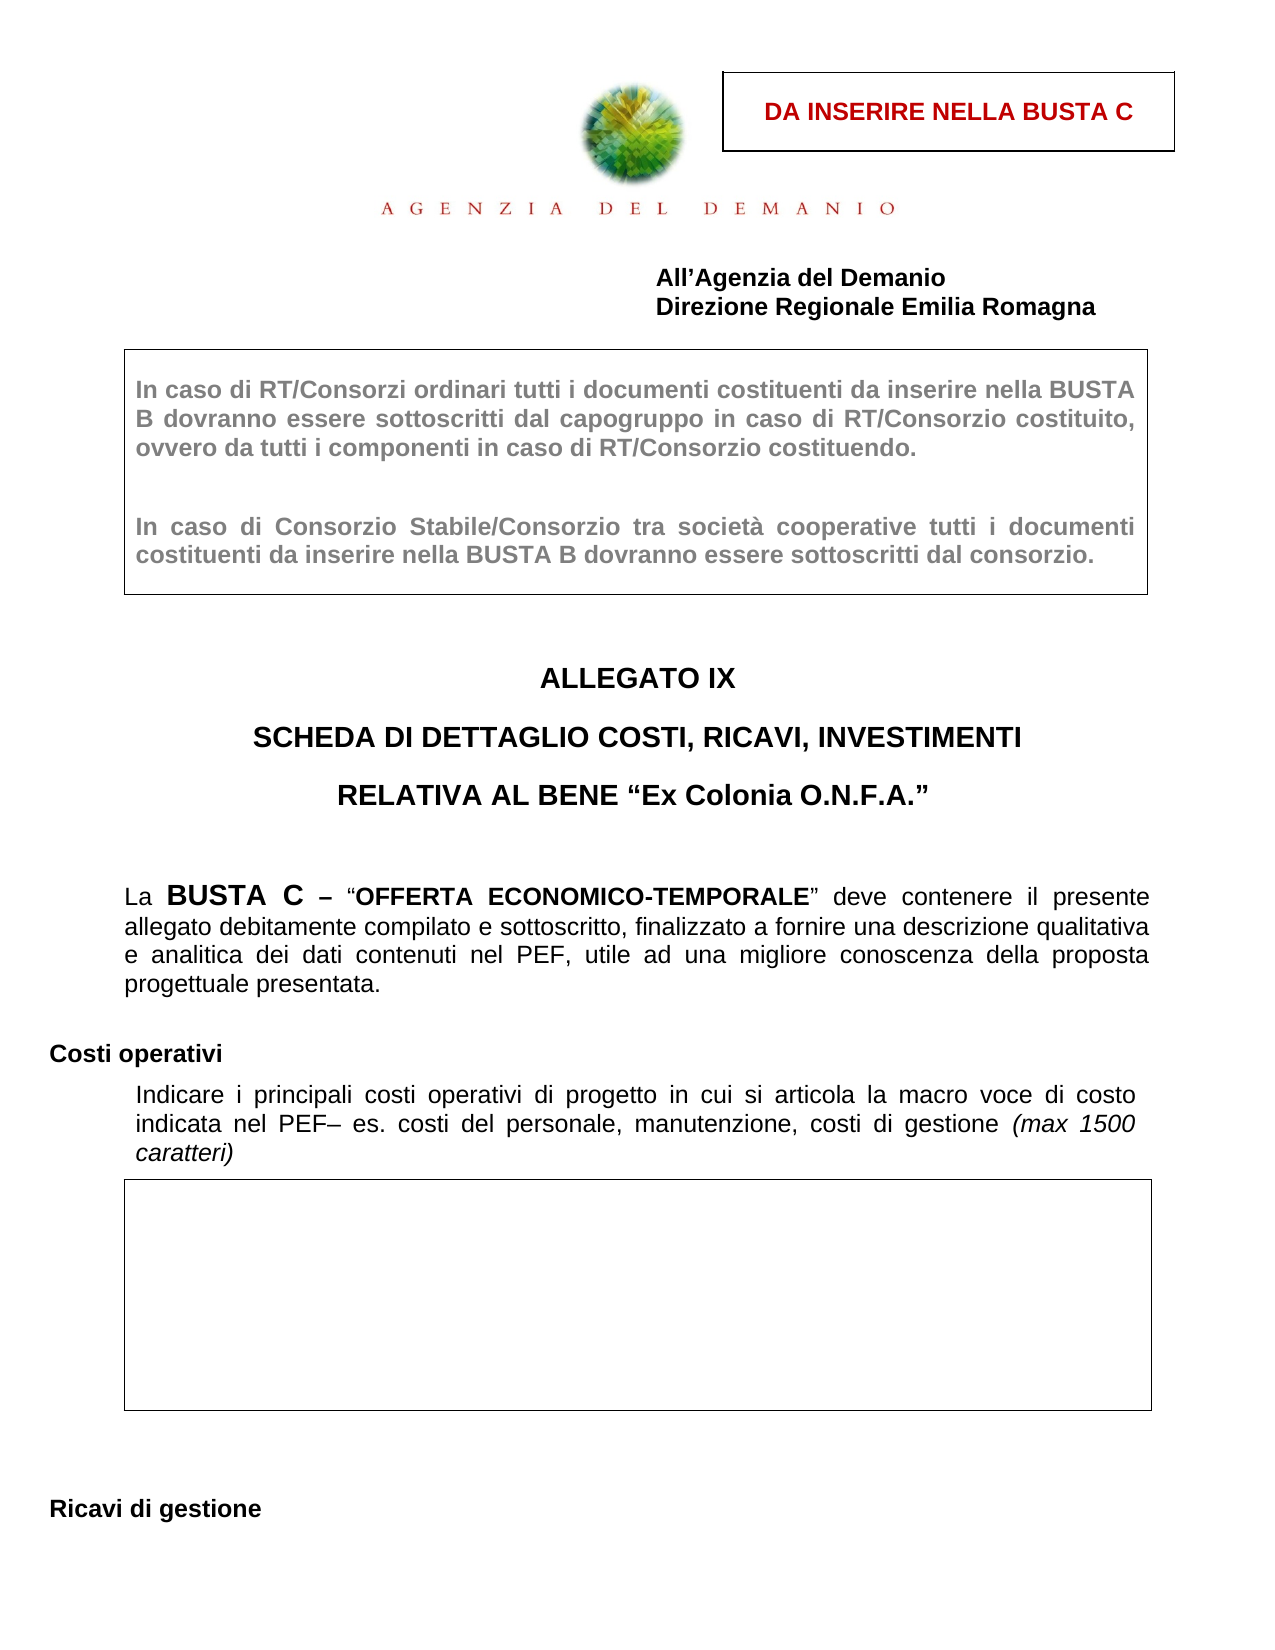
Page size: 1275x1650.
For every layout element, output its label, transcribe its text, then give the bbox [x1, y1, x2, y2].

text Direzione Regionale Emilia Romagna [656, 292, 1151, 320]
text Ricavi di gestione [49, 1494, 1151, 1523]
text All’Agenzia del Demanio [656, 263, 1151, 292]
text SCHEDA DI DETTAGLIO COSTI, RICAVI, INVESTIMENTI [124, 720, 1151, 753]
table_header Indicare i principali costi operativi di progetto in cui si articola la macro voce di costo indicata nel PEF– es. costi del personale, manutenzione, costi di gestione (max 1500 caratteri) [124, 1081, 1148, 1179]
text ALLEGATO IX [124, 661, 1151, 695]
text Costi operativi [49, 1039, 1151, 1068]
table_header In caso di RT/Consorzi ordinari tutti i documenti costituenti da inserire nella BUSTA B dovranno essere sottoscritti dal capogruppo in caso di RT/Consorzio costituito, ovvero da tutti i componenti in caso di RT/Consorzio costituendo. In caso di Consorzio Stabile/Consorzio tra società cooperative tutti i documenti costituenti da inserire nella BUSTA B dovranno essere sottoscritti dal consorzio. [125, 350, 1147, 594]
table_cell [125, 1180, 1151, 1410]
text DA INSERIRE NELLA BUSTA C [739, 97, 1159, 126]
text RELATIVA AL BENE “Ex Colonia O.N.F.A.” [124, 778, 1151, 812]
text La BUSTA C – “OFFERTA ECONOMICO-TEMPORALE” deve contenere il presente allegato debitamente compilato e sottoscritto, finalizzato a fornire una descrizione qualitativa e analitica dei dati contenuti nel PEF, utile ad una migliore conoscenza della proposta progettuale presentata. [124, 878, 1151, 998]
